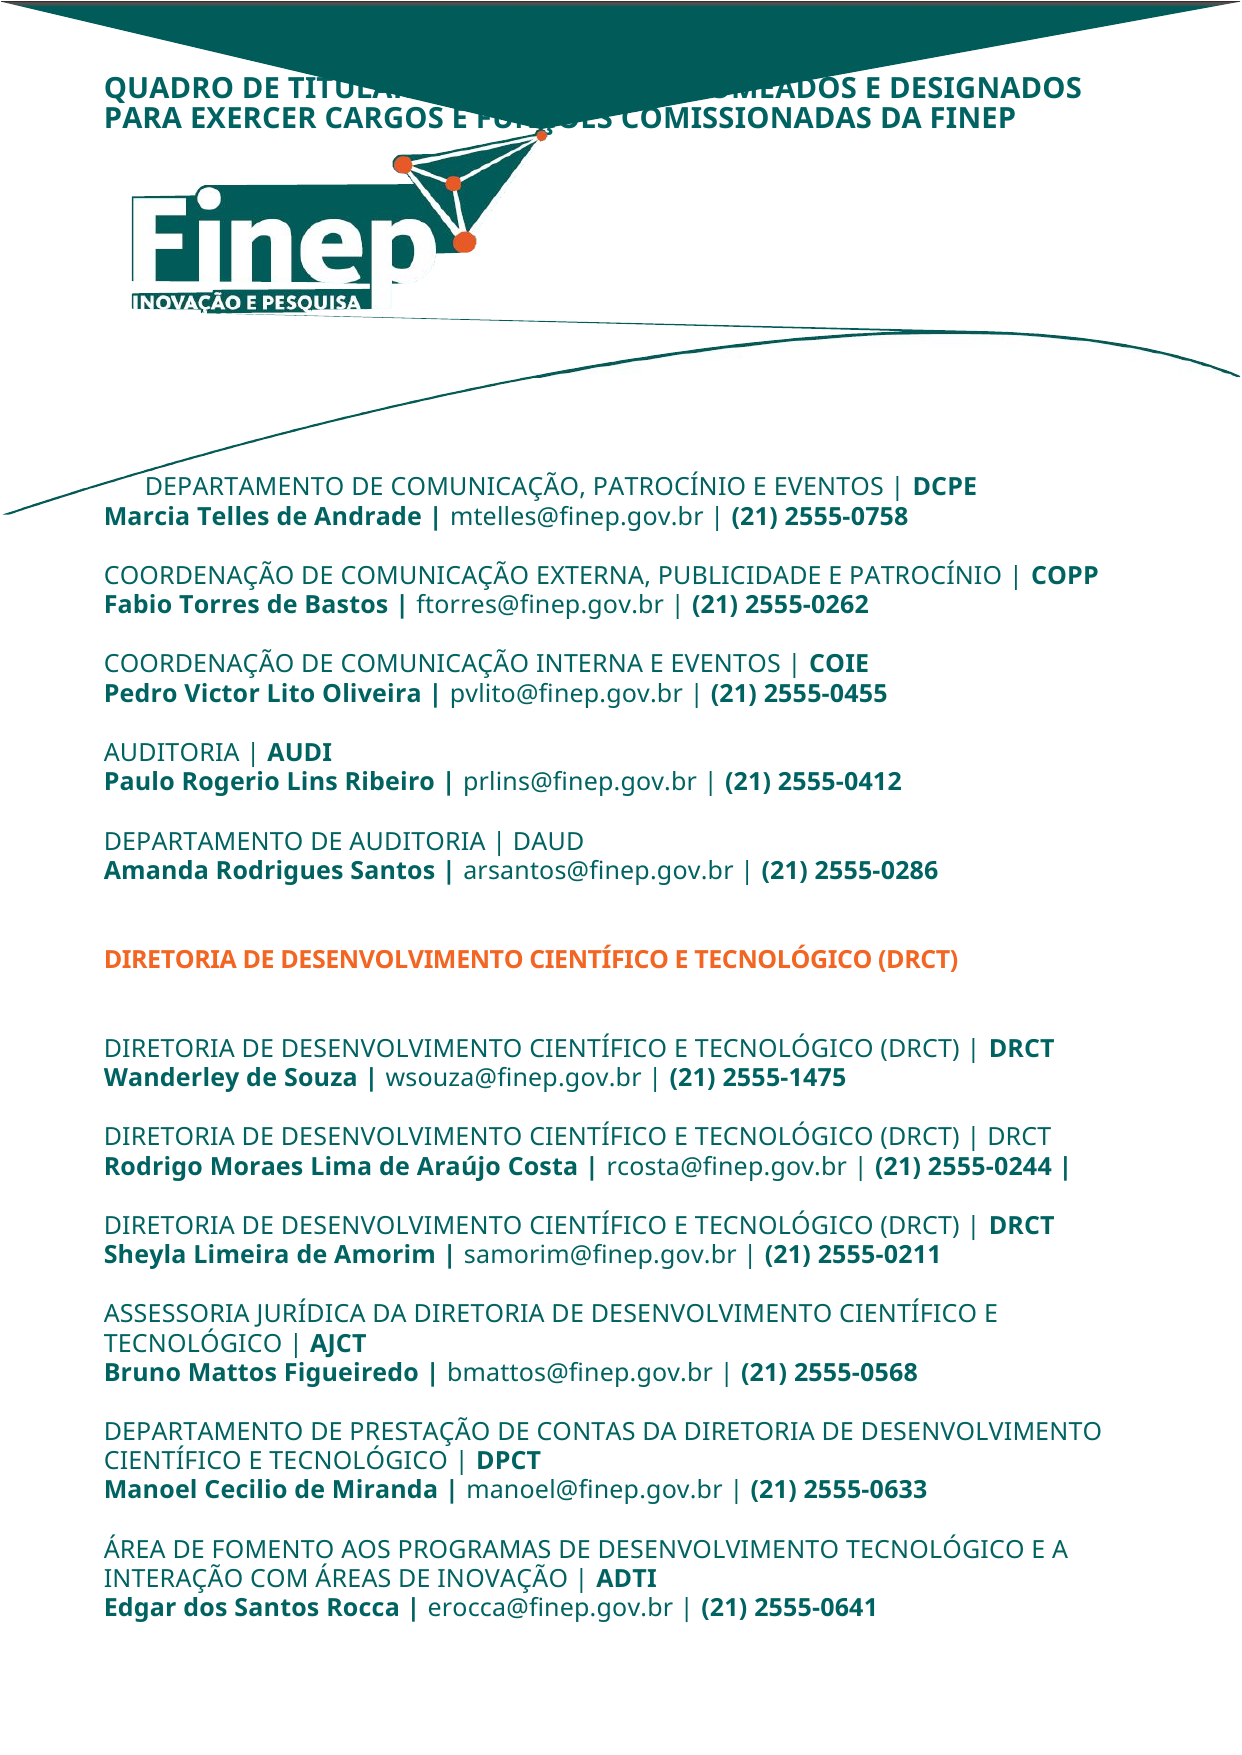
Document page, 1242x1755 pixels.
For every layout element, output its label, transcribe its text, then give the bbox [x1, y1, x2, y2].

text COORDENAÇÃO DE COMUNICAÇÃO EXTERNA, PUBLICIDADE E PATROCÍNIO | COPP Fabio Torres de Bastos | ftorres@finep.gov.br | (21) 2555-0262 [103, 561, 1152, 619]
text DIRETORIA DE DESENVOLVIMENTO CIENTÍFICO E TECNOLÓGICO (DRCT) [103, 945, 1152, 974]
text AUDITORIA | AUDI Paulo Rogerio Lins Ribeiro | prlins@finep.gov.br | (21) 2555-0412 [103, 738, 1152, 796]
text DEPARTAMENTO DE PRESTAÇÃO DE CONTAS DA DIRETORIA DE DESENVOLVIMENTO CIENTÍFICO E TECNOLÓGICO | DPCT Manoel Cecilio de Miranda | manoel@finep.gov.br | (21) 2555-0633 [103, 1417, 1152, 1505]
text DIRETORIA DE DESENVOLVIMENTO CIENTÍFICO E TECNOLÓGICO (DRCT) | DRCT Sheyla Limeira de Amorim | samorim@finep.gov.br | (21) 2555-0211 [103, 1211, 1152, 1269]
text DIRETORIA DE DESENVOLVIMENTO CIENTÍFICO E TECNOLÓGICO (DRCT) | DRCT Rodrigo Moraes Lima de Araújo Costa | rcosta@finep.gov.br | (21) 2555-0244 | [103, 1122, 1152, 1181]
text DEPARTAMENTO DE AUDITORIA | DAUD Amanda Rodrigues Santos | arsantos@finep.gov.br | (21) 2555-0286 [103, 827, 1152, 885]
text DEPARTAMENTO DE COMUNICAÇÃO, PATROCÍNIO E EVENTOS | DCPE Marcia Telles de Andrade | mtelles@finep.gov.br | (21) 2555-0758 [103, 472, 1152, 531]
text COORDENAÇÃO DE COMUNICAÇÃO INTERNA E EVENTOS | COIE Pedro Victor Lito Oliveira | pvlito@finep.gov.br | (21) 2555-0455 [103, 649, 1152, 708]
text ASSESSORIA JURÍDICA DA DIRETORIA DE DESENVOLVIMENTO CIENTÍFICO E TECNOLÓGICO | AJCT Bruno Mattos Figueiredo | bmattos@finep.gov.br | (21) 2555-0568 [103, 1299, 1152, 1387]
text ÁREA DE FOMENTO AOS PROGRAMAS DE DESENVOLVIMENTO TECNOLÓGICO E A INTERAÇÃO COM ÁREAS DE INOVAÇÃO | ADTI Edgar dos Santos Rocca | erocca@finep.gov.br | (21) 2555-0641 [103, 1535, 1152, 1622]
text DIRETORIA DE DESENVOLVIMENTO CIENTÍFICO E TECNOLÓGICO (DRCT) | DRCT Wanderley de Souza | wsouza@finep.gov.br | (21) 2555-1475 [103, 1034, 1152, 1092]
